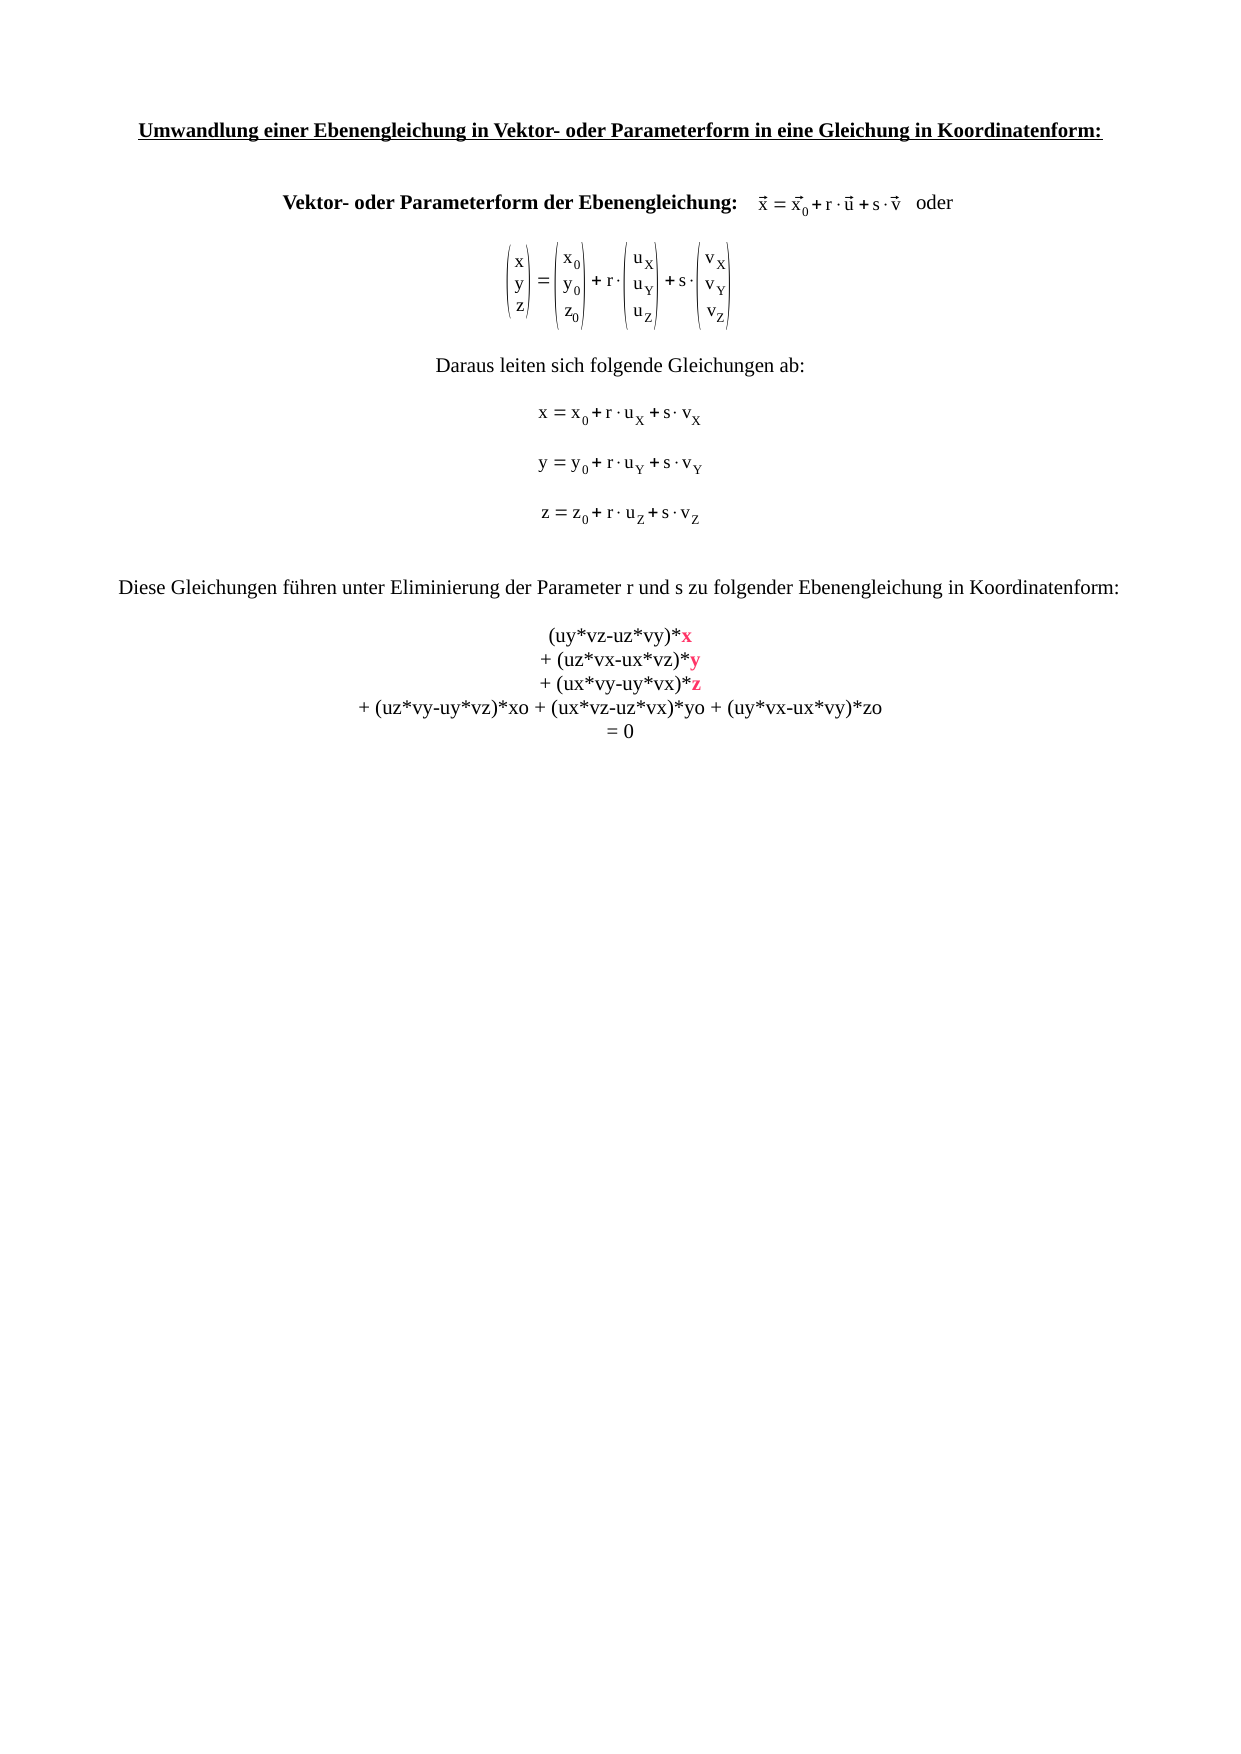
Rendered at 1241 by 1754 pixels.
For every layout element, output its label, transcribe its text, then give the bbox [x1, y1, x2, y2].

text Vektor- oder Parameterform der Ebenengleichung: oder [118, 190, 1122, 219]
text Daraus leiten sich folgende Gleichungen ab: [118, 353, 1122, 377]
text Diese Gleichungen führen unter Eliminierung der Parameter r und s zu folgender Ebenengleichung in Koordinatenform: [118, 575, 1122, 599]
text (uy*vz-uz*vy)*x + (uz*vx-ux*vz)*y + (ux*vy-uy*vx)*z + (uz*vy-uy*vz)*xo + (ux*vz-uz*vx)*yo + (uy*vx-ux*vy)*zo = 0 [118, 623, 1122, 743]
text Umwandlung einer Ebenengleichung in Vektor- oder Parameterform in eine Gleichung in Koordinatenform: [118, 118, 1122, 142]
